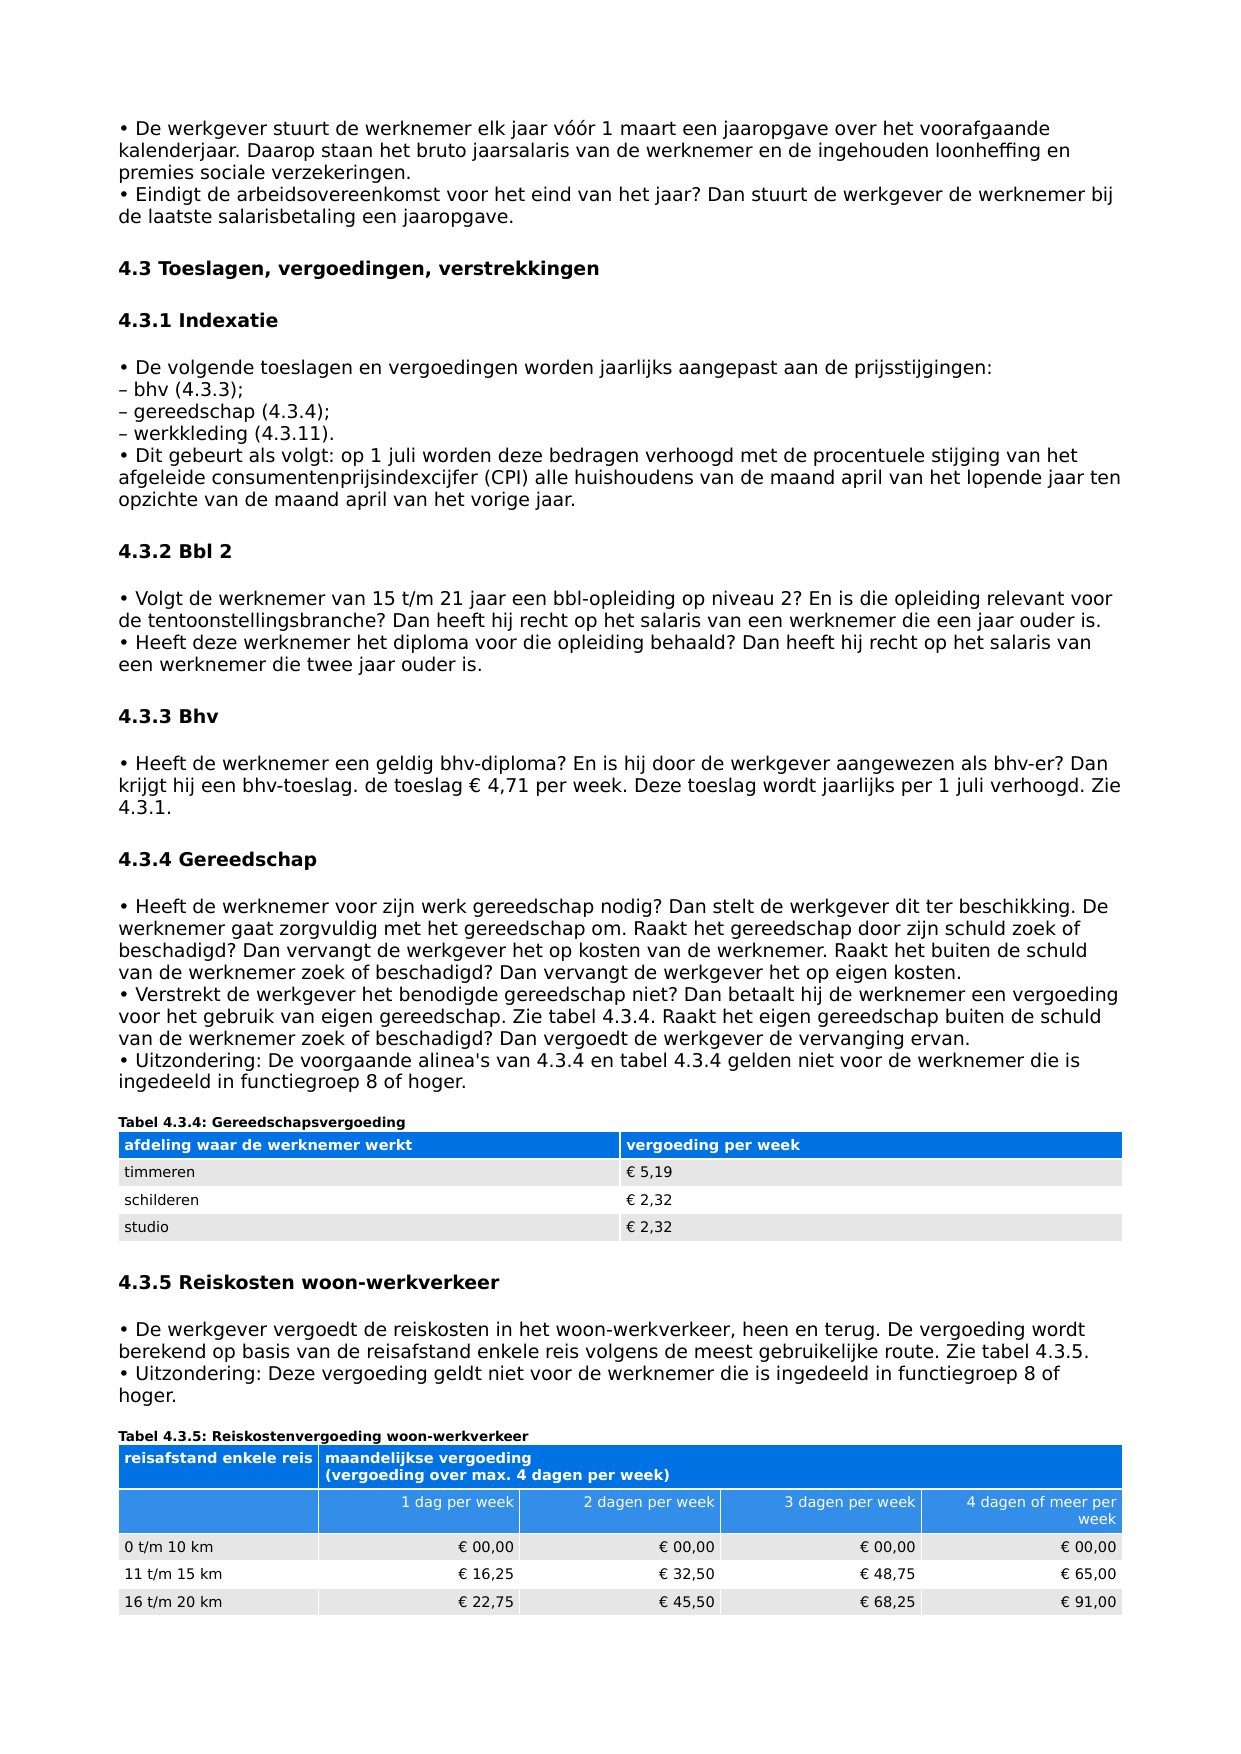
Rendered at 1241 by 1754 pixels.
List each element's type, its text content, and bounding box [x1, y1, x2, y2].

text • Eindigt de arbeidsovereenkomst voor het eind van het jaar? Dan stuurt de werkgever de werknemer bij de laatste salarisbetaling een jaaropgave. [118, 184, 1122, 228]
table_cell € 16,25 [319, 1561, 519, 1588]
table_cell € 00,00 [922, 1534, 1122, 1560]
subtitle 4.3 Toeslagen, vergoedingen, verstrekkingen [118, 258, 1122, 280]
table_cell vergoeding per week [621, 1132, 1122, 1158]
subtitle 4.3.3 Bhv [118, 706, 1122, 728]
text • Heeft de werknemer voor zijn werk gereedschap nodig? Dan stelt de werkgever dit ter beschikking. De werknemer gaat zorgvuldig met het gereedschap om. Raakt het gereedschap door zijn schuld zoek of beschadigd? Dan vervangt de werkgever het op kosten van de werknemer. Raakt het buiten de schuld van de werknemer zoek of beschadigd? Dan vervangt de werkgever het op eigen kosten. [118, 896, 1122, 983]
text • De werkgever stuurt de werknemer elk jaar vóór 1 maart een jaaropgave over het voorafgaande kalenderjaar. Daarop staan het bruto jaarsalaris van de werknemer en de ingehouden loonheffing en premies sociale verzekeringen. [118, 118, 1122, 184]
table_cell [119, 1490, 318, 1533]
text • Uitzondering: Deze vergoeding geldt niet voor de werknemer die is ingedeeld in functiegroep 8 of hoger. [118, 1363, 1122, 1407]
table_cell 4 dagen of meer per week [922, 1490, 1122, 1533]
table_cell 3 dagen per week [721, 1490, 921, 1533]
table_cell € 48,75 [721, 1561, 921, 1588]
text – werkkleding (4.3.11). [118, 423, 1122, 445]
table_cell timmeren [119, 1160, 619, 1186]
table_cell 16 t/m 20 km [119, 1589, 318, 1615]
table_cell € 2,32 [621, 1214, 1122, 1241]
table_cell schilderen [119, 1187, 619, 1213]
table_cell 11 t/m 15 km [119, 1561, 318, 1588]
text • Dit gebeurt als volgt: op 1 juli worden deze bedragen verhoogd met de procentuele stijging van het afgeleide consumentenprijsindexcijfer (CPI) alle huishoudens van de maand april van het lopende jaar ten opzichte van de maand april van het vorige jaar. [118, 445, 1122, 511]
table_cell 2 dagen per week [520, 1490, 720, 1533]
table_cell reisafstand enkele reis [119, 1445, 318, 1488]
table_cell € 68,25 [721, 1589, 921, 1615]
table_cell € 2,32 [621, 1187, 1122, 1213]
table_cell 1 dag per week [319, 1490, 519, 1533]
text • Uitzondering: De voorgaande alinea's van 4.3.4 en tabel 4.3.4 gelden niet voor de werknemer die is ingedeeld in functiegroep 8 of hoger. [118, 1049, 1122, 1093]
table_cell € 91,00 [922, 1589, 1122, 1615]
subtitle 4.3.2 Bbl 2 [118, 541, 1122, 563]
subtitle 4.3.5 Reiskosten woon-werkverkeer [118, 1272, 1122, 1294]
table_cell € 65,00 [922, 1561, 1122, 1588]
text • Volgt de werknemer van 15 t/m 21 jaar een bbl-opleiding op niveau 2? En is die opleiding relevant voor de tentoonstellingsbranche? Dan heeft hij recht op het salaris van een werknemer die een jaar ouder is. [118, 588, 1122, 632]
table_cell studio [119, 1214, 619, 1241]
text • De werkgever vergoedt de reiskosten in het woon-werkverkeer, heen en terug. De vergoeding wordt berekend op basis van de reisafstand enkele reis volgens de meest gebruikelijke route. Zie tabel 4.3.5. [118, 1319, 1122, 1363]
text – gereedschap (4.3.4); [118, 401, 1122, 423]
table_header Tabel 4.3.5: Reiskostenvergoeding woon-werkverkeer [118, 1429, 1122, 1444]
table_cell maandelijkse vergoeding (vergoeding over max. 4 dagen per week) [319, 1445, 1122, 1488]
table_cell € 00,00 [721, 1534, 921, 1560]
table_cell € 00,00 [520, 1534, 720, 1560]
table_header Tabel 4.3.4: Gereedschapsvergoeding [118, 1115, 1122, 1131]
text • Heeft deze werknemer het diploma voor die opleiding behaald? Dan heeft hij recht op het salaris van een werknemer die twee jaar ouder is. [118, 632, 1122, 676]
table_cell € 45,50 [520, 1589, 720, 1615]
table_cell € 32,50 [520, 1561, 720, 1588]
text – bhv (4.3.3); [118, 379, 1122, 401]
text • Heeft de werknemer een geldig bhv-diploma? En is hij door de werkgever aangewezen als bhv-er? Dan krijgt hij een bhv-toeslag. de toeslag € 4,71 per week. Deze toeslag wordt jaarlijks per 1 juli verhoogd. Zie 4.3.1. [118, 753, 1122, 819]
table_cell afdeling waar de werknemer werkt [119, 1132, 619, 1158]
text • Verstrekt de werkgever het benodigde gereedschap niet? Dan betaalt hij de werknemer een vergoeding voor het gebruik van eigen gereedschap. Zie tabel 4.3.4. Raakt het eigen gereedschap buiten de schuld van de werknemer zoek of beschadigd? Dan vergoedt de werkgever de vervanging ervan. [118, 983, 1122, 1049]
subtitle 4.3.4 Gereedschap [118, 849, 1122, 871]
table_cell € 5,19 [621, 1160, 1122, 1186]
table_cell € 00,00 [319, 1534, 519, 1560]
table_cell € 22,75 [319, 1589, 519, 1615]
text • De volgende toeslagen en vergoedingen worden jaarlijks aangepast aan de prijsstijgingen: [118, 357, 1122, 379]
table_cell 0 t/m 10 km [119, 1534, 318, 1560]
subtitle 4.3.1 Indexatie [118, 310, 1122, 332]
